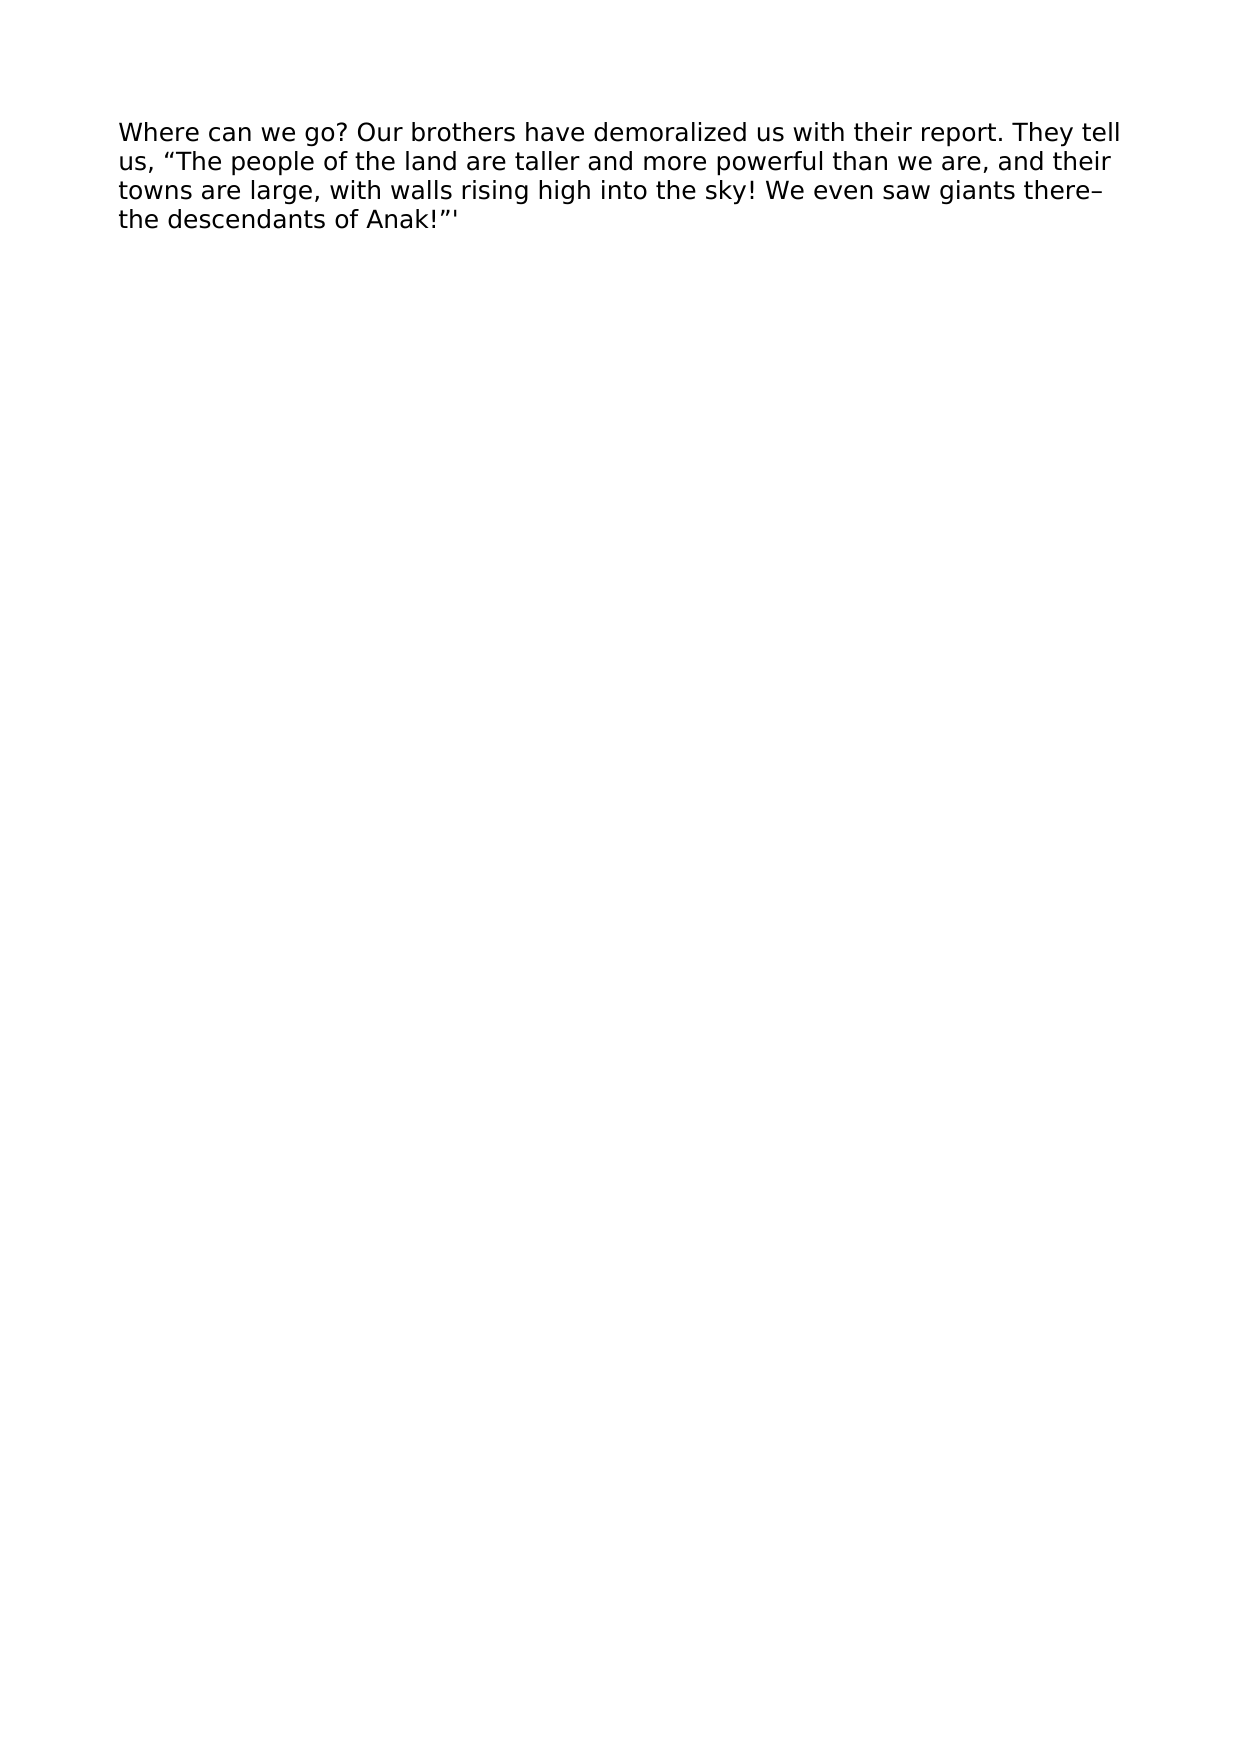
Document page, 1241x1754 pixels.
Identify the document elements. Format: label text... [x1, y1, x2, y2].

text Where can we go? Our brothers have demoralized us with their report. They tell us, “The people of the land are taller and more powerful than we are, and their towns are large, with walls rising high into the sky! We even saw giants there– the descendants of Anak!”' [118, 118, 1122, 235]
